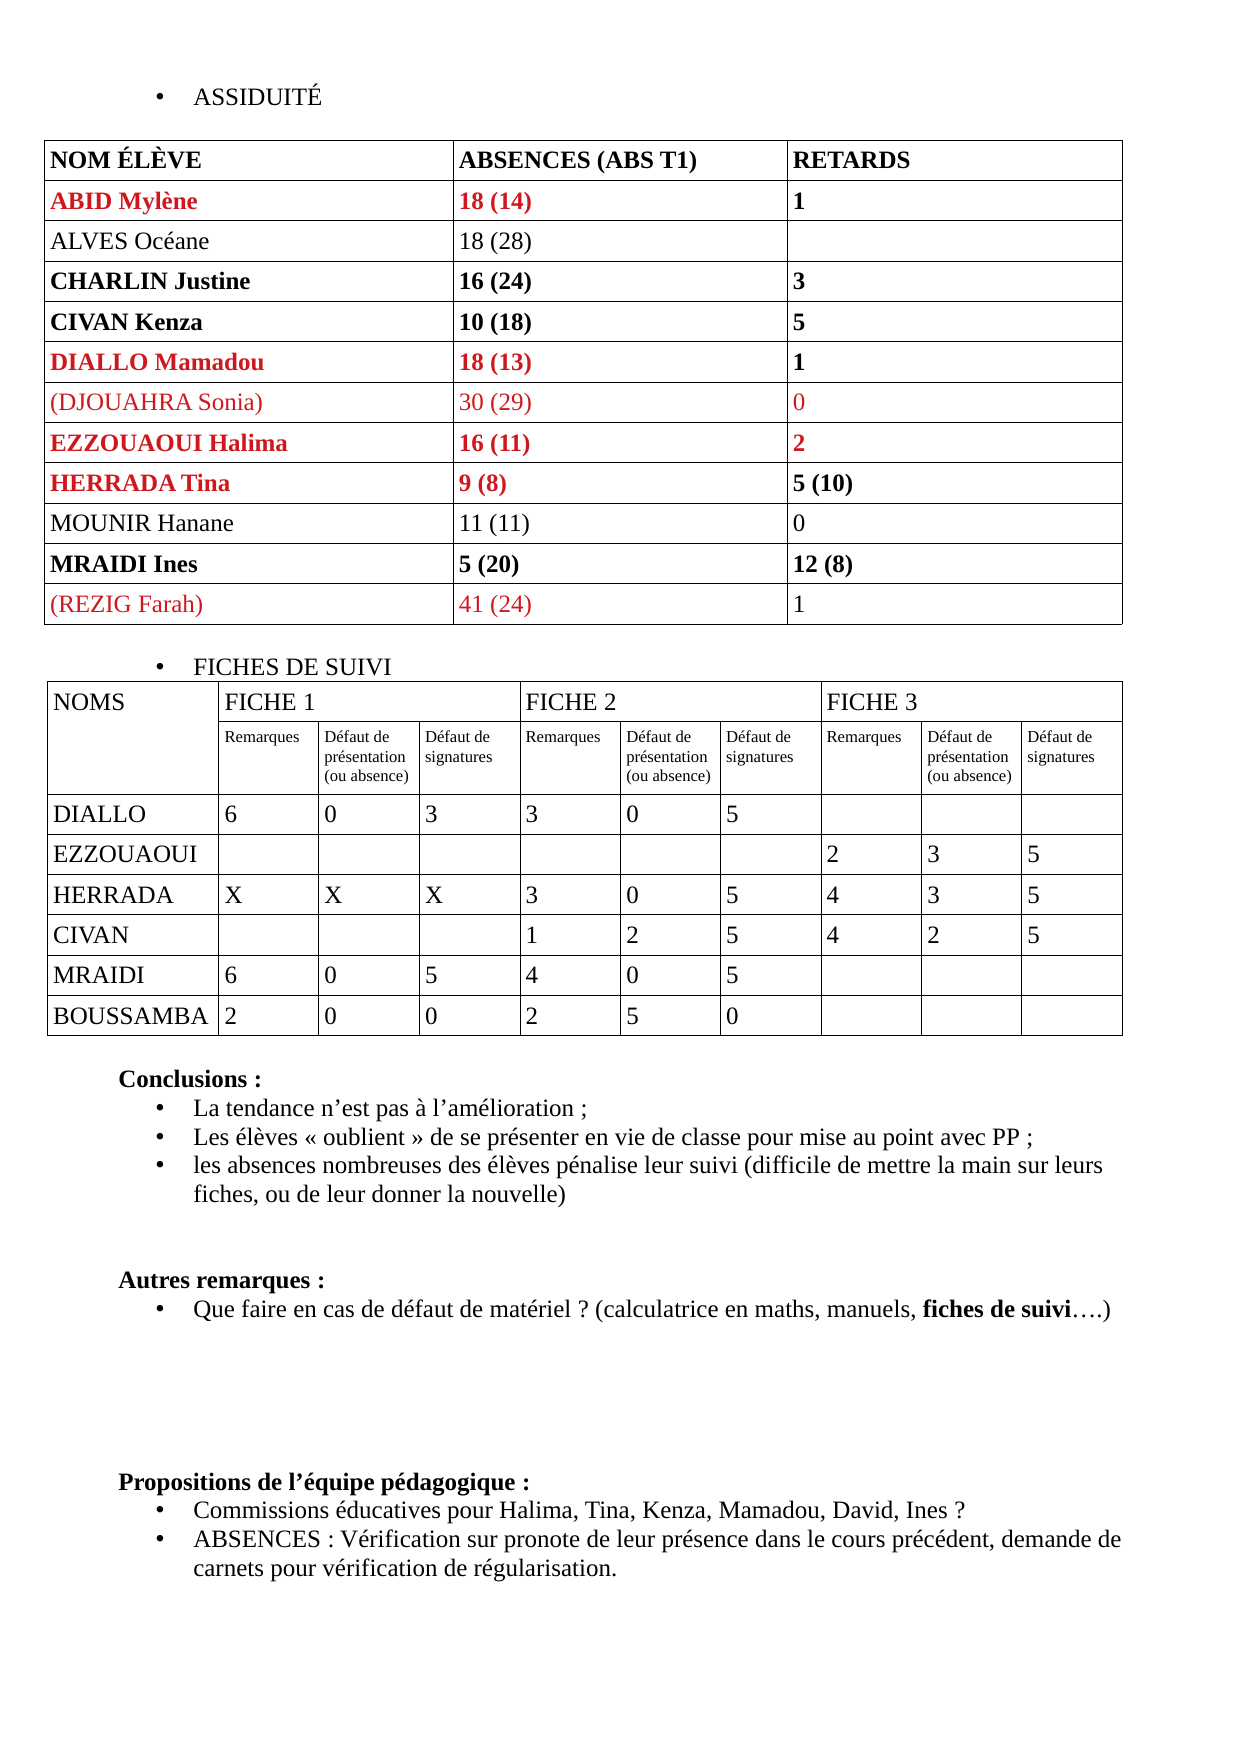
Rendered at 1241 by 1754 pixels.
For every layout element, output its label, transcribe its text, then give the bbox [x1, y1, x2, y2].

list ABSENCES : Vérification sur pronote de leur présence dans le cours précédent, demande de carnets pour vérification de régularisation. [156, 1524, 1122, 1582]
table_cell 16 (24) [454, 262, 787, 301]
table_cell 11 (11) [454, 504, 787, 543]
text Conclusions : [118, 1064, 1122, 1093]
table_cell 0 [319, 956, 419, 995]
table_header RETARDS [788, 141, 1122, 180]
table_cell 30 (29) [454, 383, 787, 422]
table_cell 1 [788, 342, 1122, 382]
table_cell MRAIDI Ines [45, 544, 453, 583]
table_cell [922, 795, 1021, 834]
table_cell [788, 221, 1122, 261]
table_header FICHE 1 [219, 682, 520, 721]
table_cell 18 (13) [454, 342, 787, 382]
table_cell DIALLO [48, 795, 218, 834]
table_cell Défaut de signatures [1022, 722, 1122, 793]
table_cell 4 [822, 915, 921, 955]
table_cell [721, 835, 821, 874]
table_cell 5 (10) [788, 463, 1122, 502]
table_cell 5 [721, 956, 821, 995]
table_cell BOUSSAMBA [48, 996, 218, 1035]
table_cell [420, 835, 520, 874]
table_cell Défaut de présentation (ou absence) [922, 722, 1021, 793]
table_cell [822, 795, 921, 834]
table_header FICHE 2 [521, 682, 821, 721]
table_cell Défaut de signatures [721, 722, 821, 793]
table_cell MOUNIR Hanane [45, 504, 453, 543]
table_cell 0 [788, 383, 1122, 422]
list ASSIDUITÉ [156, 82, 1122, 111]
table_cell 3 [521, 795, 620, 834]
list les absences nombreuses des élèves pénalise leur suivi (difficile de mettre la main sur leurs fiches, ou de leur donner la nouvelle) [156, 1150, 1122, 1208]
table_cell [822, 996, 921, 1035]
table_cell [420, 915, 520, 955]
table_cell 0 [621, 795, 720, 834]
table_cell 1 [788, 181, 1122, 220]
table_cell 0 [621, 956, 720, 995]
table_cell MRAIDI [48, 956, 218, 995]
table_cell 5 [621, 996, 720, 1035]
table_cell Remarques [521, 722, 620, 793]
table_cell 3 [521, 875, 620, 914]
list Commissions éducatives pour Halima, Tina, Kenza, Mamadou, David, Ines ? [156, 1495, 1122, 1524]
table_cell EZZOUAOUI [48, 835, 218, 874]
table_cell 3 [922, 835, 1021, 874]
table_cell CIVAN Kenza [45, 302, 453, 341]
table_cell [1022, 795, 1122, 834]
table_cell [521, 835, 620, 874]
table_cell 5 [1022, 915, 1122, 955]
table_cell 5 [788, 302, 1122, 341]
list FICHES DE SUIVI [156, 652, 1122, 681]
table_cell 16 (11) [454, 423, 787, 462]
table_cell ALVES Océane [45, 221, 453, 261]
table_cell 2 [521, 996, 620, 1035]
table_cell DIALLO Mamadou [45, 342, 453, 382]
table_cell 41 (24) [454, 584, 787, 623]
table_cell Défaut de présentation (ou absence) [621, 722, 720, 793]
table_header NOMS [48, 682, 218, 793]
table_cell Défaut de signatures [420, 722, 520, 793]
table_cell HERRADA Tina [45, 463, 453, 502]
table_cell 4 [521, 956, 620, 995]
table_cell 5 [1022, 875, 1122, 914]
table_cell [922, 996, 1021, 1035]
table_cell 5 [721, 915, 821, 955]
table_cell Défaut de présentation (ou absence) [319, 722, 419, 793]
table_cell 0 [319, 795, 419, 834]
text Propositions de l’équipe pédagogique : [118, 1467, 1122, 1495]
table_cell [319, 835, 419, 874]
table_cell X [420, 875, 520, 914]
table_cell Remarques [822, 722, 921, 793]
table_cell [621, 835, 720, 874]
table_cell 5 (20) [454, 544, 787, 583]
table_cell CHARLIN Justine [45, 262, 453, 301]
table_cell 2 [922, 915, 1021, 955]
table_cell [822, 956, 921, 995]
table_cell 12 (8) [788, 544, 1122, 583]
table_cell 18 (14) [454, 181, 787, 220]
table_cell 5 [721, 875, 821, 914]
table_cell 2 [219, 996, 318, 1035]
table_cell 2 [822, 835, 921, 874]
table_cell 2 [621, 915, 720, 955]
list Que faire en cas de défaut de matériel ? (calculatrice en maths, manuels, fiches de suivi….) [156, 1294, 1122, 1323]
table_cell 2 [788, 423, 1122, 462]
table_cell X [319, 875, 419, 914]
table_cell [1022, 996, 1122, 1035]
table_cell 6 [219, 956, 318, 995]
table_cell 0 [788, 504, 1122, 543]
table_cell 6 [219, 795, 318, 834]
table_header NOM ÉLÈVE [45, 141, 453, 180]
table_cell 3 [788, 262, 1122, 301]
table_cell 9 (8) [454, 463, 787, 502]
table_header FICHE 3 [822, 682, 1122, 721]
table_cell 10 (18) [454, 302, 787, 341]
table_cell 0 [721, 996, 821, 1035]
table_cell (REZIG Farah) [45, 584, 453, 623]
table_cell 5 [420, 956, 520, 995]
table_cell EZZOUAOUI Halima [45, 423, 453, 462]
table_cell [319, 915, 419, 955]
table_cell 3 [922, 875, 1021, 914]
table_cell ABID Mylène [45, 181, 453, 220]
table_cell 0 [420, 996, 520, 1035]
table_cell X [219, 875, 318, 914]
table_cell 5 [721, 795, 821, 834]
table_cell 0 [319, 996, 419, 1035]
table_cell 0 [621, 875, 720, 914]
table_cell [219, 835, 318, 874]
table_cell [219, 915, 318, 955]
table_cell 18 (28) [454, 221, 787, 261]
table_cell Remarques [219, 722, 318, 793]
table_cell [922, 956, 1021, 995]
table_cell CIVAN [48, 915, 218, 955]
table_header ABSENCES (ABS T1) [454, 141, 787, 180]
table_cell 1 [788, 584, 1122, 623]
list La tendance n’est pas à l’amélioration ; [156, 1093, 1122, 1122]
list Les élèves « oublient » de se présenter en vie de classe pour mise au point avec PP ; [156, 1122, 1122, 1150]
table_cell (DJOUAHRA Sonia) [45, 383, 453, 422]
table_cell 5 [1022, 835, 1122, 874]
table_cell 4 [822, 875, 921, 914]
table_cell 3 [420, 795, 520, 834]
table_cell HERRADA [48, 875, 218, 914]
text Autres remarques : [118, 1265, 1122, 1294]
table_cell [1022, 956, 1122, 995]
table_cell 1 [521, 915, 620, 955]
